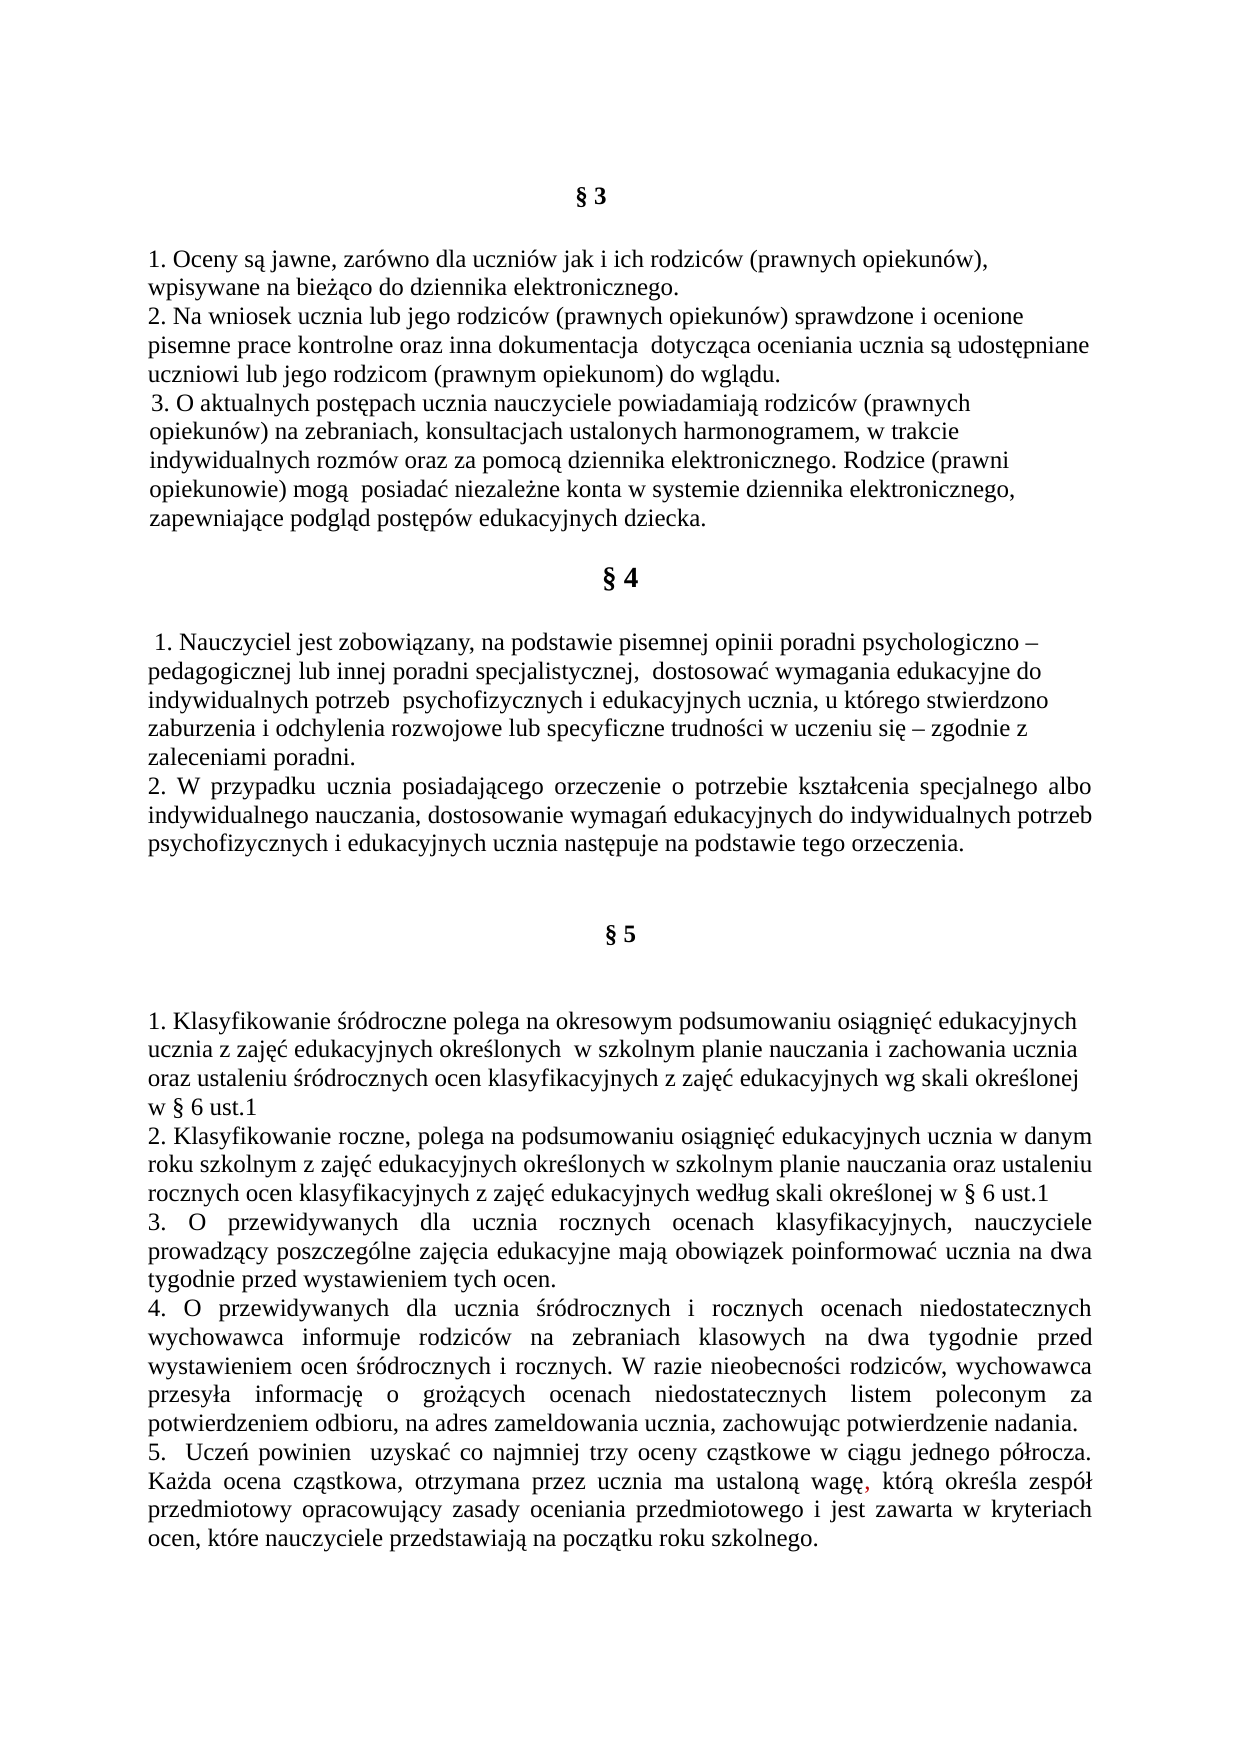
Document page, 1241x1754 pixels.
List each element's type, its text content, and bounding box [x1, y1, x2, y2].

text § 5 [148, 919, 1093, 948]
text § 4 [148, 560, 1093, 594]
text 1. Klasyfikowanie śródroczne polega na okresowym podsumowaniu osiągnięć edukacyjnych ucznia z zajęć edukacyjnych określonych w szkolnym planie nauczania i zachowania ucznia oraz ustaleniu śródrocznych ocen klasyfikacyjnych z zajęć edukacyjnych wg skali określonej w § 6 ust.1 [148, 1006, 1093, 1121]
text 2. Na wniosek ucznia lub jego rodziców (prawnych opiekunów) sprawdzone i ocenione pisemne prace kontrolne oraz inna dokumentacja dotycząca oceniania ucznia są udostępniane uczniowi lub jego rodzicom (prawnym opiekunom) do wglądu. [148, 301, 1093, 387]
text 1. Oceny są jawne, zarówno dla uczniów jak i ich rodziców (prawnych opiekunów), wpisywane na bieżąco do dziennika elektronicznego. [148, 244, 1007, 301]
list 3. O aktualnych postępach ucznia nauczyciele powiadamiają rodziców (prawnych opiekunów) na zebraniach, konsultacjach ustalonych harmonogramem, w trakcie indywidualnych rozmów oraz za pomocą dziennika elektronicznego. Rodzice (prawni opiekunowie) mogą posiadać niezależne konta w systemie dziennika elektronicznego, zapewniające podgląd postępów edukacyjnych dziecka. [149, 388, 1055, 531]
text 2. Klasyfikowanie roczne, polega na podsumowaniu osiągnięć edukacyjnych ucznia w danym roku szkolnym z zajęć edukacyjnych określonych w szkolnym planie nauczania oraz ustaleniu rocznych ocen klasyfikacyjnych z zajęć edukacyjnych według skali określonej w § 6 ust.1 [148, 1121, 1093, 1207]
list 4. O przewidywanych dla ucznia śródrocznych i rocznych ocenach niedostatecznych wychowawca informuje rodziców na zebraniach klasowych na dwa tygodnie przed wystawieniem ocen śródrocznych i rocznych. W razie nieobecności rodziców, wychowawca przesyła informację o grożących ocenach niedostatecznych listem poleconym za potwierdzeniem odbioru, na adres zameldowania ucznia, zachowując potwierdzenie nadania. [148, 1293, 1093, 1437]
text 5. Uczeń powinien uzyskać co najmniej trzy oceny cząstkowe w ciągu jednego półrocza. Każda ocena cząstkowa, otrzymana przez ucznia ma ustaloną wagę, którą określa zespół przedmiotowy opracowujący zasady oceniania przedmiotowego i jest zawarta w kryteriach ocen, które nauczyciele przedstawiają na początku roku szkolnego. [148, 1437, 1093, 1552]
text 3. O przewidywanych dla ucznia rocznych ocenach klasyfikacyjnych, nauczyciele prowadzący poszczególne zajęcia edukacyjne mają obowiązek poinformować ucznia na dwa tygodnie przed wystawieniem tych ocen. [148, 1207, 1093, 1293]
text § 3 [174, 181, 1007, 210]
text 2. W przypadku ucznia posiadającego orzeczenie o potrzebie kształcenia specjalnego albo indywidualnego nauczania, dostosowanie wymagań edukacyjnych do indywidualnych potrzeb psychofizycznych i edukacyjnych ucznia następuje na podstawie tego orzeczenia. [148, 771, 1093, 857]
text 1. Nauczyciel jest zobowiązany, na podstawie pisemnej opinii poradni psychologiczno – pedagogicznej lub innej poradni specjalistycznej, dostosować wymagania edukacyjne do indywidualnych potrzeb psychofizycznych i edukacyjnych ucznia, u którego stwierdzono zaburzenia i odchylenia rozwojowe lub specyficzne trudności w uczeniu się – zgodnie z zaleceniami poradni. [148, 627, 1093, 771]
